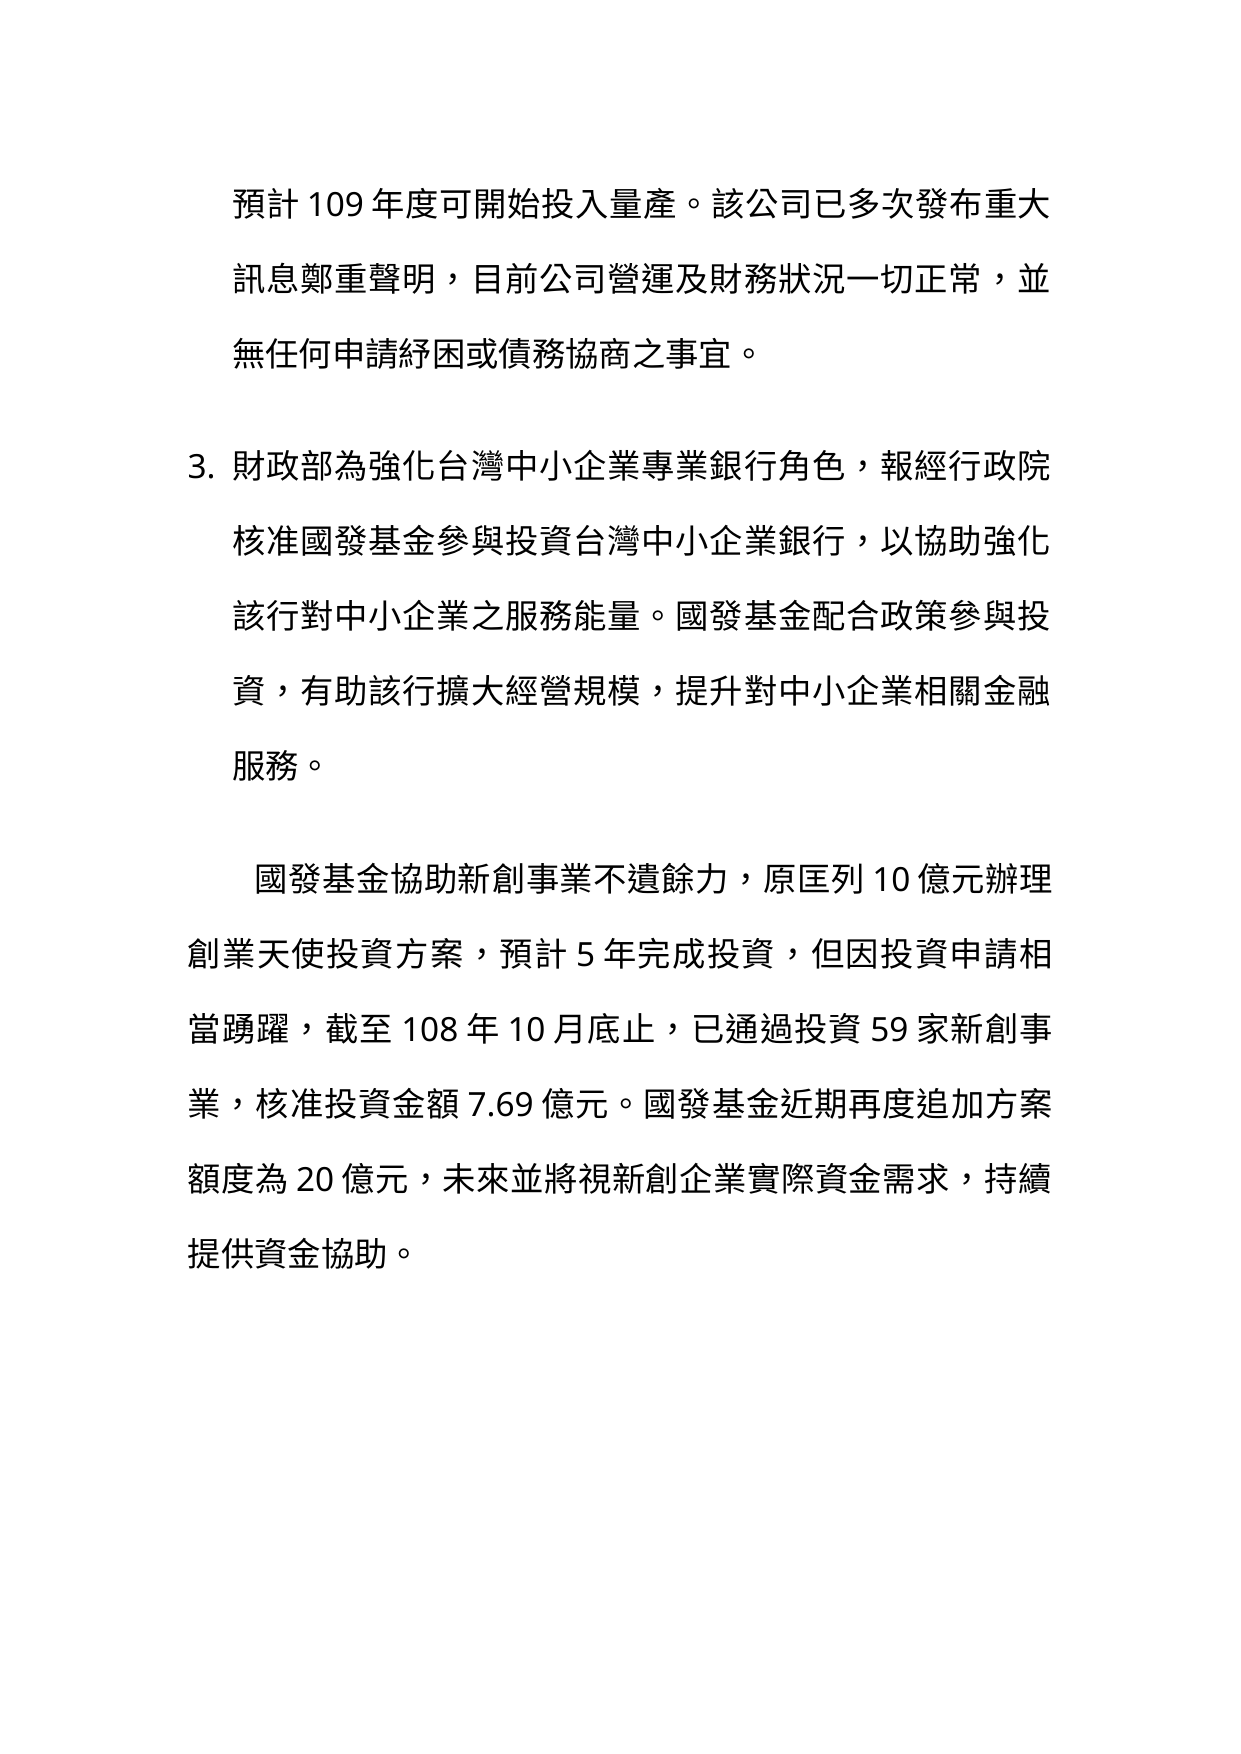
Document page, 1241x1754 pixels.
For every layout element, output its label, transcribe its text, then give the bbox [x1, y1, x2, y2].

list 財政部為強化台灣中小企業專業銀行角色，報經行政院核准國發基金參與投資台灣中小企業銀行，以協助強化該行對中小企業之服務能量。國發基金配合政策參與投資，有助該行擴大經營規模，提升對中小企業相關金融服務。 [187, 427, 1053, 802]
text 國發基金協助新創事業不遺餘力，原匡列10億元辦理創業天使投資方案，預計5年完成投資，但因投資申請相當踴躍，截至108年10月底止，已通過投資59家新創事業，核准投資金額7.69億元。國發基金近期再度追加方案額度為20億元，未來並將視新創企業實際資金需求，持續提供資金協助。 [187, 839, 1053, 1289]
list 針對媒體報導該公司提出紓困申請，與事實不符。國發基金投資東貝光電公司主要在於現金增資，係用於該公司與國際大廠合作投入Mini LED及Micro LED之研發，預計109年度可開始投入量產。該公司已多次發布重大訊息鄭重聲明，目前公司營運及財務狀況一切正常，並無任何申請紓困或債務協商之事宜。 [187, 164, 1053, 389]
